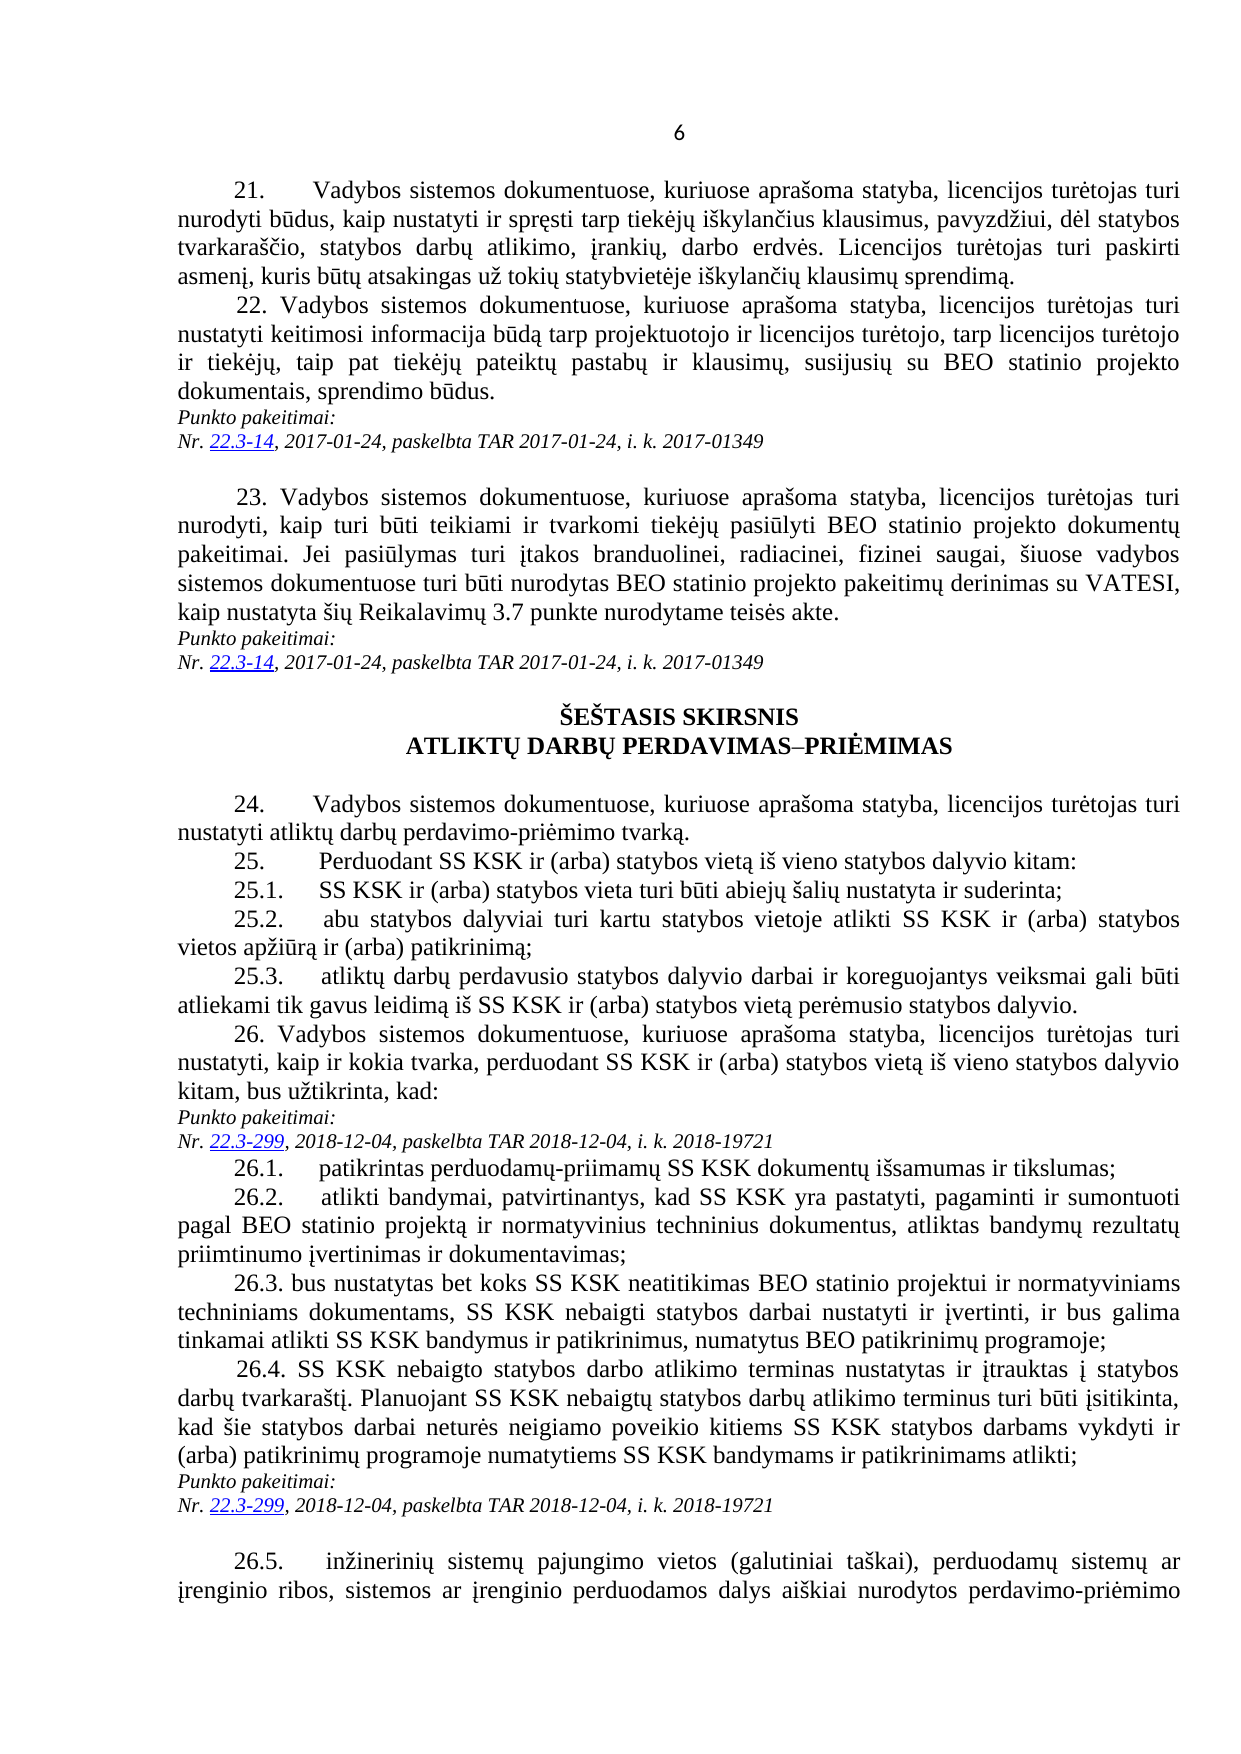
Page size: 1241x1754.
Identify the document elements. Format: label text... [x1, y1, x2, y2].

text 25.3. atliktų darbų perdavusio statybos dalyvio darbai ir koreguojantys veiksmai gali būti atliekami tik gavus leidimą iš SS KSK ir (arba) statybos vietą perėmusio statybos dalyvio. [177, 961, 1181, 1019]
text 24. Vadybos sistemos dokumentuose, kuriuose aprašoma statyba, licencijos turėtojas turi nustatyti atliktų darbų perdavimo-priėmimo tvarką. [177, 789, 1181, 846]
text 25.1. SS KSK ir (arba) statybos vieta turi būti abiejų šalių nustatyta ir suderinta; [177, 875, 1181, 904]
text 26.2. atlikti bandymai, patvirtinantys, kad SS KSK yra pastatyti, pagaminti ir sumontuoti pagal BEO statinio projektą ir normatyvinius techninius dokumentus, atliktas bandymų rezultatų priimtinumo įvertinimas ir dokumentavimas; [177, 1182, 1181, 1268]
text Nr. 22.3-14, 2017-01-24, paskelbta TAR 2017-01-24, i. k. 2017-01349 [177, 429, 1181, 453]
text 26.1. patikrintas perduodamų-priimamų SS KSK dokumentų išsamumas ir tikslumas; [177, 1153, 1181, 1182]
text Nr. 22.3-299, 2018-12-04, paskelbta TAR 2018-12-04, i. k. 2018-19721 [177, 1129, 1181, 1153]
text Nr. 22.3-299, 2018-12-04, paskelbta TAR 2018-12-04, i. k. 2018-19721 [177, 1493, 1181, 1517]
text Punkto pakeitimai: [177, 1469, 1181, 1493]
text Nr. 22.3-14, 2017-01-24, paskelbta TAR 2017-01-24, i. k. 2017-01349 [177, 649, 1181, 674]
text 21. Vadybos sistemos dokumentuose, kuriuose aprašoma statyba, licencijos turėtojas turi nurodyti būdus, kaip nustatyti ir spręsti tarp tiekėjų iškylančius klausimus, pavyzdžiui, dėl statybos tvarkaraščio, statybos darbų atlikimo, įrankių, darbo erdvės. Licencijos turėtojas turi paskirti asmenį, kuris būtų atsakingas už tokių statybvietėje iškylančių klausimų sprendimą. [177, 175, 1181, 290]
text Punkto pakeitimai: [177, 405, 1181, 429]
text ATLIKTŲ DARBŲ PERDAVIMAS–PRIĖMIMAS [177, 731, 1181, 760]
text Punkto pakeitimai: [177, 1105, 1181, 1129]
text 25. Perduodant SS KSK ir (arba) statybos vietą iš vieno statybos dalyvio kitam: [177, 846, 1181, 875]
text 26.4. SS KSK nebaigto statybos darbo atlikimo terminas nustatytas ir įtrauktas į statybos darbų tvarkaraštį. Planuojant SS KSK nebaigtų statybos darbų atlikimo terminus turi būti įsitikinta, kad šie statybos darbai neturės neigiamo poveikio kitiems SS KSK statybos darbams vykdyti ir (arba) patikrinimų programoje numatytiems SS KSK bandymams ir patikrinimams atlikti; [177, 1354, 1181, 1469]
text 26.3. bus nustatytas bet koks SS KSK neatitikimas BEO statinio projektui ir normatyviniams techniniams dokumentams, SS KSK nebaigti statybos darbai nustatyti ir įvertinti, ir bus galima tinkamai atlikti SS KSK bandymus ir patikrinimus, numatytus BEO patikrinimų programoje; [177, 1268, 1181, 1354]
text 25.2. abu statybos dalyviai turi kartu statybos vietoje atlikti SS KSK ir (arba) statybos vietos apžiūrą ir (arba) patikrinimą; [177, 904, 1181, 961]
text Punkto pakeitimai: [177, 626, 1181, 649]
text 23. Vadybos sistemos dokumentuose, kuriuose aprašoma statyba, licencijos turėtojas turi nurodyti, kaip turi būti teikiami ir tvarkomi tiekėjų pasiūlyti BEO statinio projekto dokumentų pakeitimai. Jei pasiūlymas turi įtakos branduolinei, radiacinei, fizinei saugai, šiuose vadybos sistemos dokumentuose turi būti nurodytas BEO statinio projekto pakeitimų derinimas su VATESI, kaip nustatyta šių Reikalavimų 3.7 punkte nurodytame teisės akte. [177, 482, 1181, 626]
text 22. Vadybos sistemos dokumentuose, kuriuose aprašoma statyba, licencijos turėtojas turi nustatyti keitimosi informacija būdą tarp projektuotojo ir licencijos turėtojo, tarp licencijos turėtojo ir tiekėjų, taip pat tiekėjų pateiktų pastabų ir klausimų, susijusių su BEO statinio projekto dokumentais, sprendimo būdus. [177, 290, 1181, 405]
text 26. Vadybos sistemos dokumentuose, kuriuose aprašoma statyba, licencijos turėtojas turi nustatyti, kaip ir kokia tvarka, perduodant SS KSK ir (arba) statybos vietą iš vieno statybos dalyvio kitam, bus užtikrinta, kad: [177, 1019, 1181, 1105]
text 26.5. inžinerinių sistemų pajungimo vietos (galutiniai taškai), perduodamų sistemų ar įrenginio ribos, sistemos ar įrenginio perduodamos dalys aiškiai nurodytos perdavimo-priėmimo [177, 1546, 1181, 1604]
text ŠEŠTASIS SKIRSNIS [177, 702, 1181, 731]
